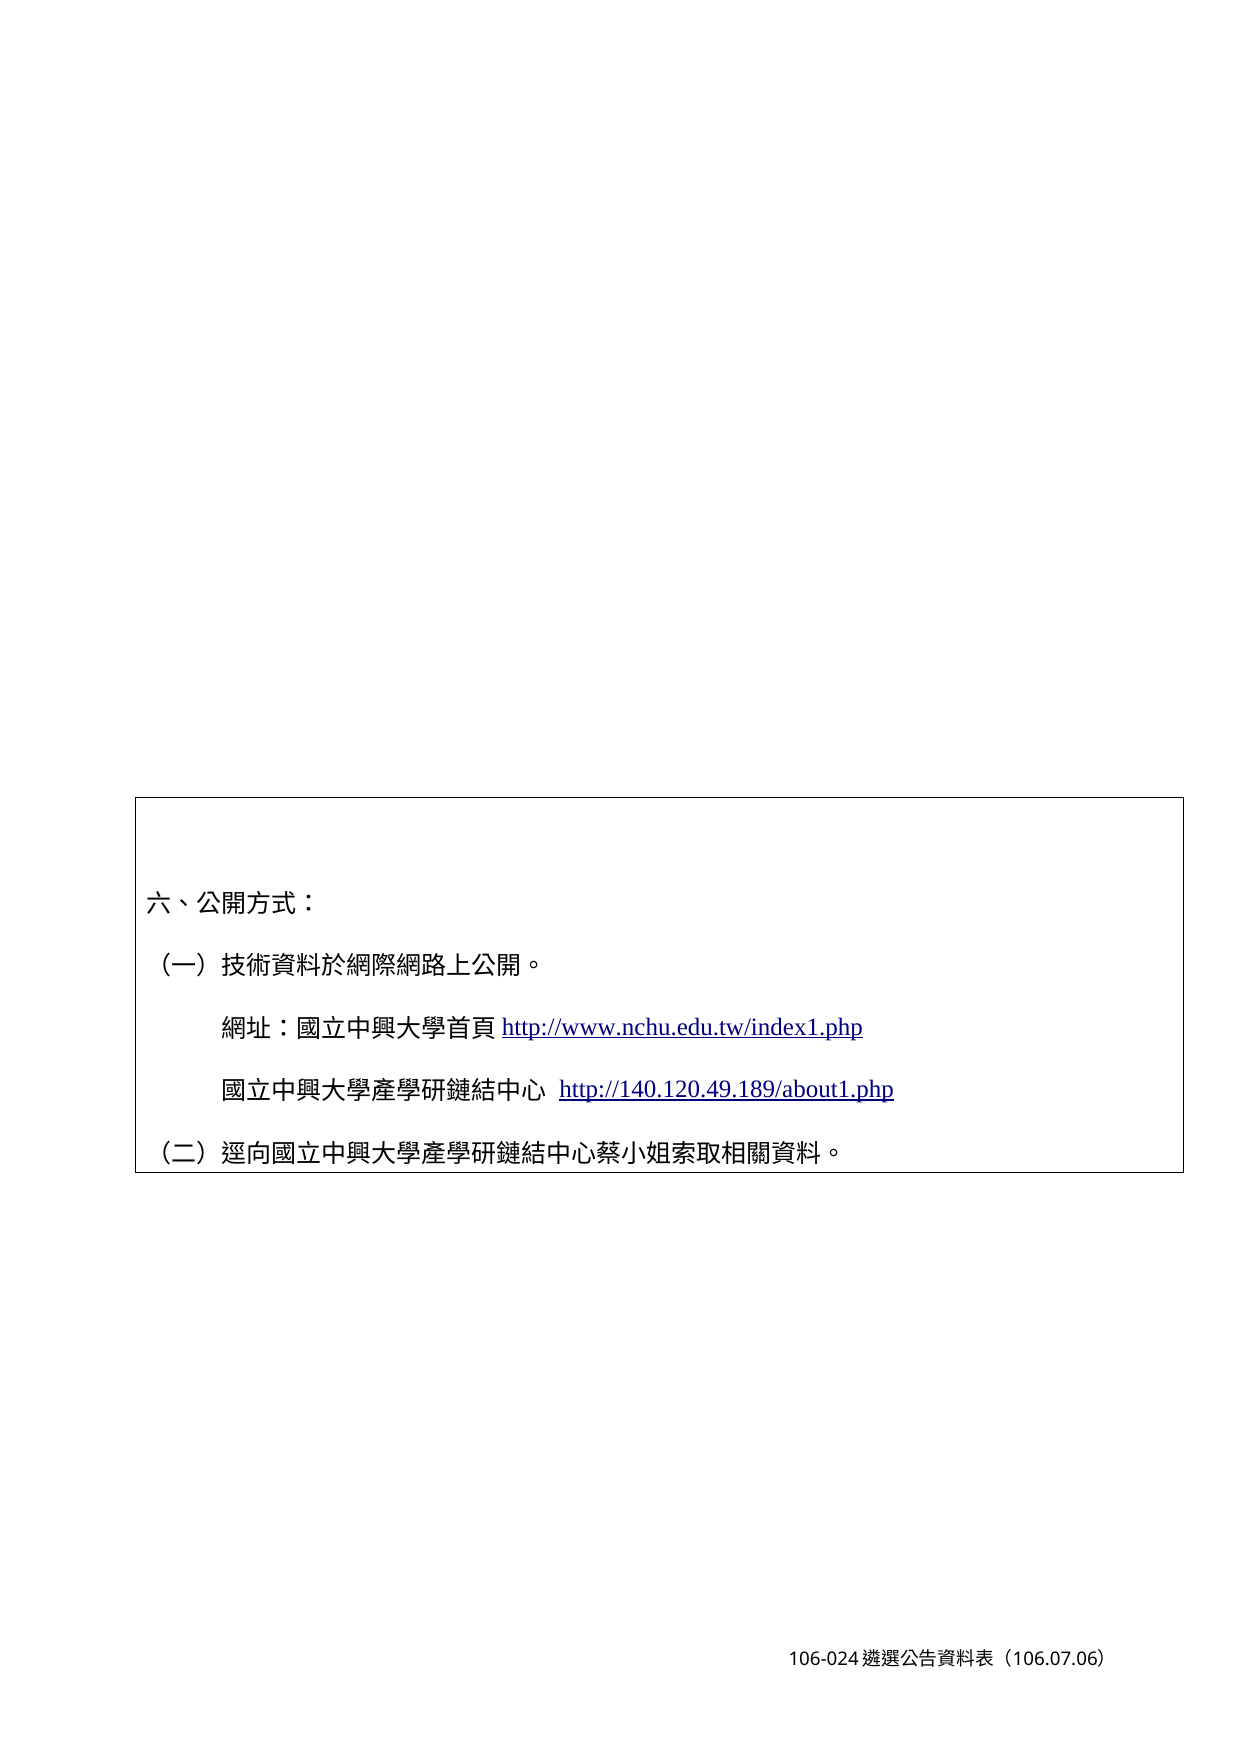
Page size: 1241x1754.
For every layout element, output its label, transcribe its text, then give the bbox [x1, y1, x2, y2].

table_cell 六、公開方式： （一）技術資料於網際網路上公開。 網址：國立中興大學首頁http://www.nchu.edu.tw/index1.php 國立中興大學產學研鏈結中心 http://140.120.49.189/about1.php （二）逕向國立中興大學產學研鏈結中心蔡小姐索取相關資料。 [136, 798, 1183, 1172]
